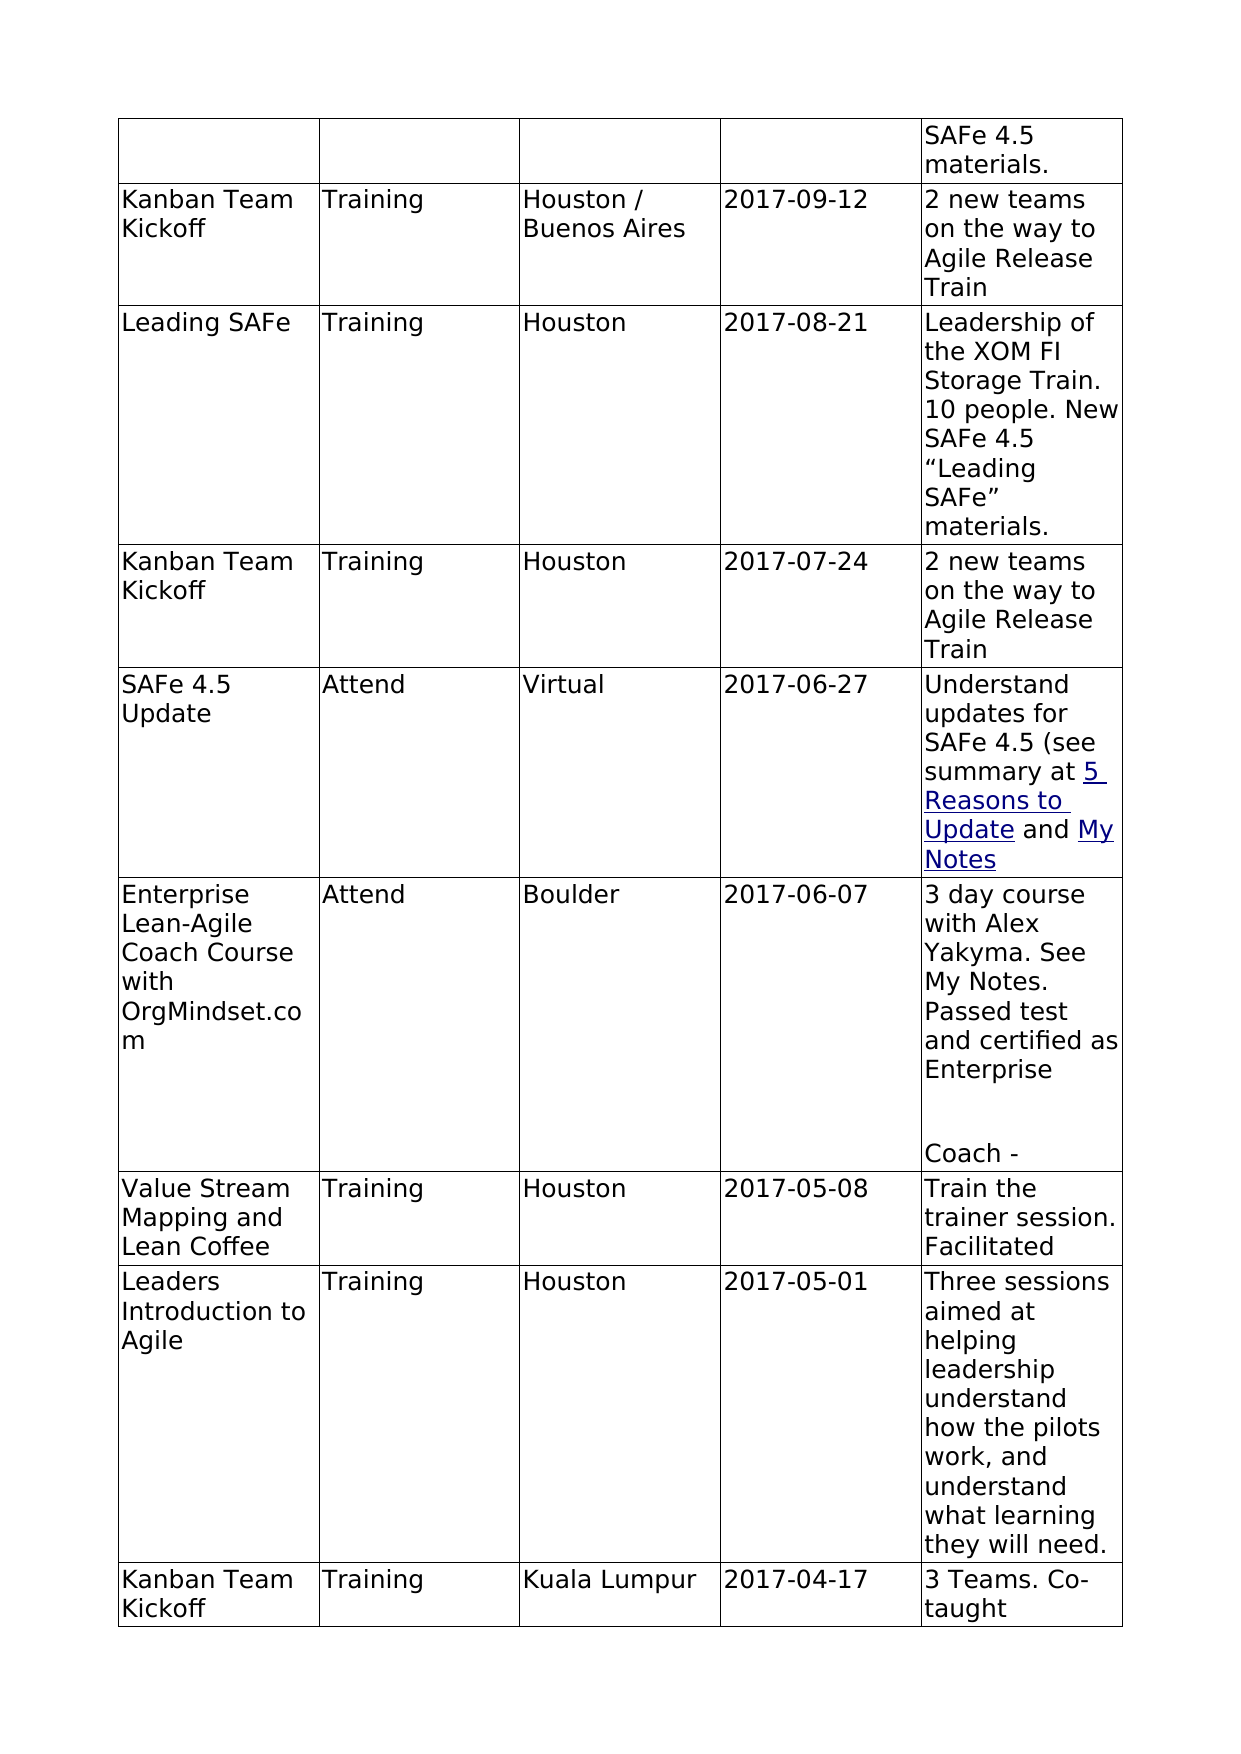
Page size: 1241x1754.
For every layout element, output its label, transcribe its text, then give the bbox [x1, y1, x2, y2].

table_cell 2017-04-17 [721, 1563, 921, 1626]
table_cell Houston / Buenos Aires [520, 184, 720, 305]
table_cell Attend [320, 878, 519, 1171]
table_cell 2 new teams on the way to Agile Release Train [922, 184, 1122, 305]
table_cell Training [320, 1563, 519, 1626]
table_cell Attend [320, 668, 519, 877]
table_cell 2017-06-07 [721, 878, 921, 1171]
table_cell Training [320, 306, 519, 544]
table_cell [520, 119, 720, 182]
table_cell 3 Teams. Co-taught [922, 1563, 1122, 1626]
table_cell Training [320, 545, 519, 667]
table_cell Train the trainer session. Facilitated [922, 1172, 1122, 1264]
table_cell Kuala Lumpur [520, 1563, 720, 1626]
table_cell 2017-08-21 [721, 306, 921, 544]
table_cell 2017-05-08 [721, 1172, 921, 1264]
table_cell Value Stream Mapping and Lean Coffee [119, 1172, 319, 1264]
table_cell Virtual [520, 668, 720, 877]
table_cell Leading SAFe [119, 306, 319, 544]
table_cell Kanban Team Kickoff [119, 1563, 319, 1626]
table_cell Leaders Introduction to Agile [119, 1266, 319, 1562]
table_cell Understand updates for SAFe 4.5 (see summary at 5 Reasons to Update and My Notes [922, 668, 1122, 877]
table_cell [320, 119, 519, 182]
table_cell Boulder [520, 878, 720, 1171]
table_cell Kanban Team Kickoff [119, 184, 319, 305]
table_cell Houston [520, 306, 720, 544]
table_cell SAFe 4.5 materials. [922, 119, 1122, 182]
table_cell SAFe 4.5 Update [119, 668, 319, 877]
table_cell 2017-09-12 [721, 184, 921, 305]
table_cell 2017-05-01 [721, 1266, 921, 1562]
table_cell 2017-07-24 [721, 545, 921, 667]
table_cell Houston [520, 1266, 720, 1562]
table_cell 3 day course with Alex Yakyma. See My Notes. Passed test and certified as Enterprise Coach - [922, 878, 1122, 1171]
table_cell [721, 119, 921, 182]
table_cell 2 new teams on the way to Agile Release Train [922, 545, 1122, 667]
table_cell Leadership of the XOM FI Storage Train. 10 people. New SAFe 4.5 “Leading SAFe” materials. [922, 306, 1122, 544]
table_cell Enterprise Lean-Agile Coach Course with OrgMindset.com [119, 878, 319, 1171]
table_cell [119, 119, 319, 182]
table_cell Houston [520, 1172, 720, 1264]
table_cell Training [320, 1172, 519, 1264]
table_cell Training [320, 184, 519, 305]
table_cell 2017-06-27 [721, 668, 921, 877]
table_cell Three sessions aimed at helping leadership understand how the pilots work, and understand what learning they will need. [922, 1266, 1122, 1562]
table_cell Training [320, 1266, 519, 1562]
table_cell Houston [520, 545, 720, 667]
table_cell Kanban Team Kickoff [119, 545, 319, 667]
